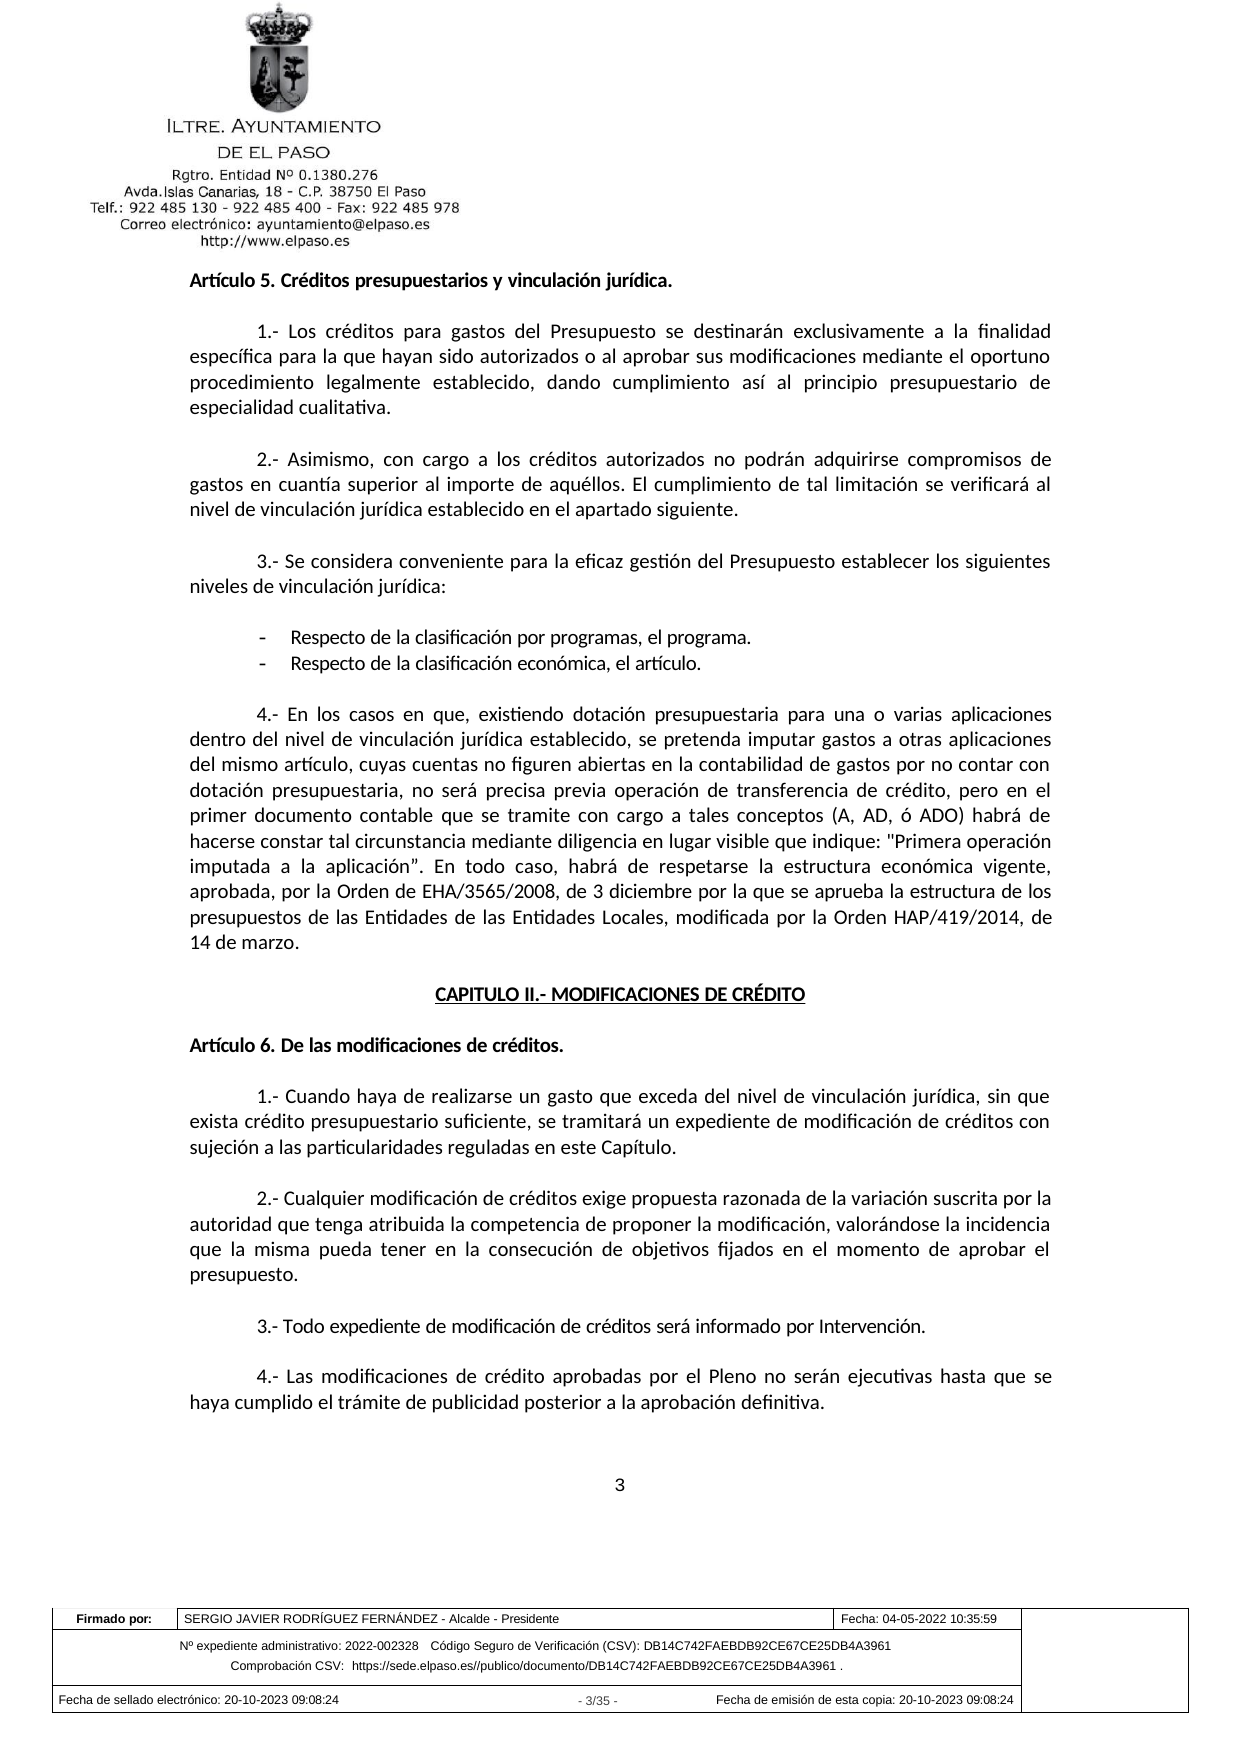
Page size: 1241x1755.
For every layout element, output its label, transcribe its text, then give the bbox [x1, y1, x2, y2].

text 4.- Las modificaciones de crédito aprobadas por el Pleno no serán ejecutivas hasta que se haya cumplido el trámite de publicidad posterior a la aprobación definitiva. [189, 1364, 1052, 1414]
text 4.- En los casos en que, existiendo dotación presupuestaria para una o varias aplicaciones dentro del nivel de vinculación jurídica establecido, se pretenda imputar gastos a otras aplicaciones del mismo artículo, cuyas cuentas no figuren abiertas en la contabilidad de gastos por no contar con dotación presupuestaria, no será precisa previa operación de transferencia de crédito, pero en el primer documento contable que se tramite con cargo a tales conceptos (A, AD, ó ADO) habrá de hacerse constar tal circunstancia mediante diligencia en lugar visible que indique: "Primera operación imputada a la aplicación”. En todo caso, habrá de respetarse la estructura económica vigente, aprobada, por la Orden de EHA/3565/2008, de 3 diciembre por la que se aprueba la estructura de los presupuestos de las Entidades de las Entidades Locales, modificada por la Orden HAP/419/2014, de 14 de marzo. [189, 701, 1052, 955]
subtitle CAPITULO II.- MODIFICACIONES DE CRÉDITO [94, 981, 1147, 1007]
text 1.- Los créditos para gastos del Presupuesto se destinarán exclusivamente a la finalidad específica para la que hayan sido autorizados o al aprobar sus modificaciones mediante el oportuno procedimiento legalmente establecido, dando cumplimiento así al principio presupuestario de especialidad cualitativa. [189, 318, 1052, 420]
list Respecto de la clasificación por programas, el programa. [256, 624, 1201, 650]
text 1.- Cuando haya de realizarse un gasto que exceda del nivel de vinculación jurídica, sin que exista crédito presupuestario suficiente, se tramitará un expediente de modificación de créditos con sujeción a las particularidades reguladas en este Capítulo. [189, 1083, 1052, 1159]
text 3.- Se considera conveniente para la eficaz gestión del Presupuesto establecer los siguientes niveles de vinculación jurídica: [189, 548, 1052, 599]
text 3 [94, 1476, 1146, 1497]
text 3.- Todo expediente de modificación de créditos será informado por Intervención. [257, 1313, 1201, 1338]
subtitle Artículo 6. De las modificaciones de créditos. [189, 1032, 1201, 1058]
text 2.- Cualquier modificación de créditos exige propuesta razonada de la variación suscrita por la autoridad que tenga atribuida la competencia de proponer la modificación, valorándose la incidencia que la misma pueda tener en la consecución de objetivos fijados en el momento de aprobar el presupuesto. [189, 1185, 1052, 1287]
text 2.- Asimismo, con cargo a los créditos autorizados no podrán adquirirse compromisos de gastos en cuantía superior al importe de aquéllos. El cumplimiento de tal limitación se verificará al nivel de vinculación jurídica establecido en el apartado siguiente. [189, 446, 1052, 522]
subtitle Artículo 5. Créditos presupuestarios y vinculación jurídica. [189, 267, 1201, 293]
list Respecto de la clasificación económica, el artículo. [256, 650, 1201, 676]
